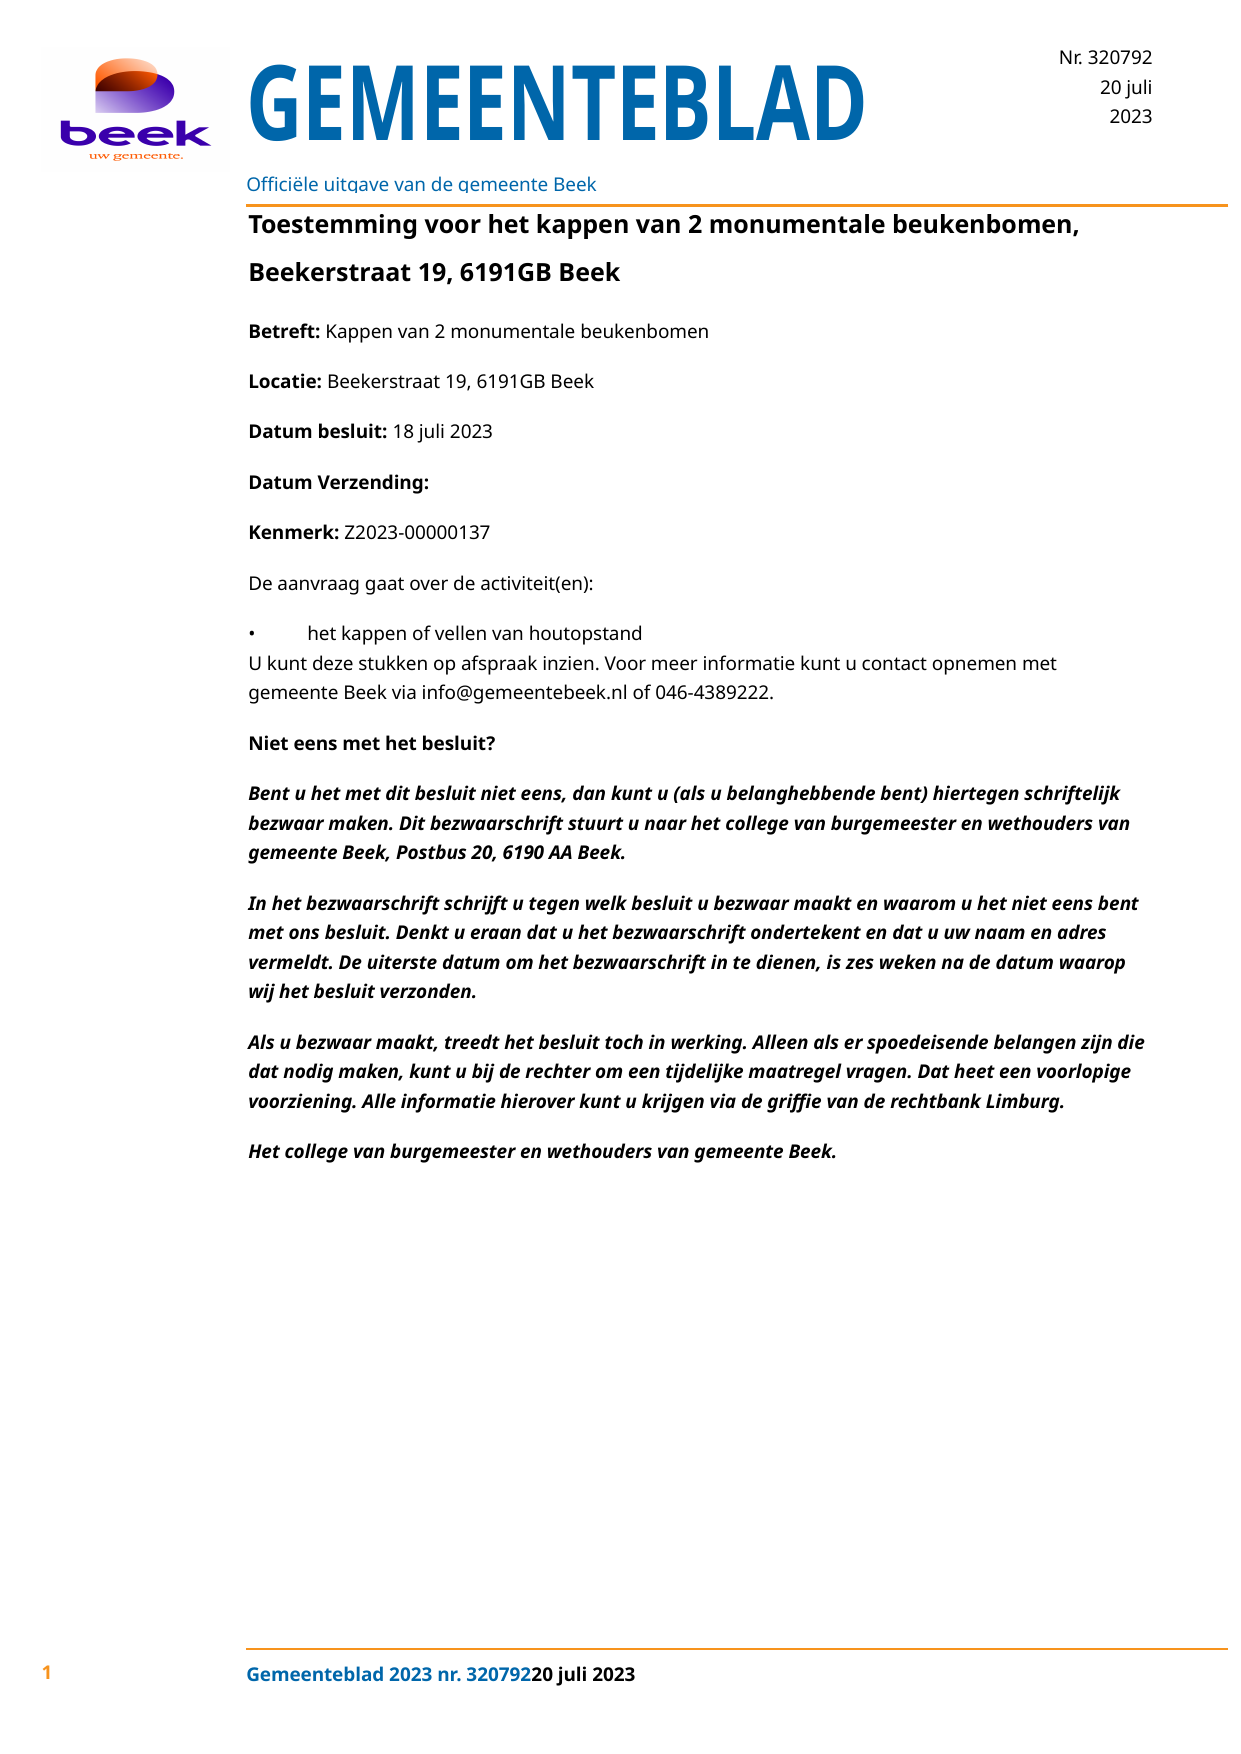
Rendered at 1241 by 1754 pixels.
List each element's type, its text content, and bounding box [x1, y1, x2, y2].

list het kappen of vellen van houtopstand [248, 620, 1152, 646]
text Toestemming voor het kappen van 2 monumentale beukenbomen, Beekerstraat 19, 6191GB Beek [248, 207, 1152, 288]
text Als u bezwaar maakt, treedt het besluit toch in werking. Alleen als er spoedeisende belangen zijn die dat nodig maken, kunt u bij de rechter om een tijdelijke maatregel vragen. Dat heet een voorlopige voorziening. Alle informatie hierover kunt u krijgen via de griffie van de rechtbank Limburg. [248, 1029, 1152, 1114]
picture [41, 47, 231, 172]
text Het college van burgemeester en wethouders van gemeente Beek. [248, 1139, 1152, 1164]
text U kunt deze stukken op afspraak inzien. Voor meer informatie kunt u contact opnemen met gemeente Beek via info@gemeentebeek.nl of 046-4389222. [248, 650, 1152, 705]
text Datum besluit: 18 juli 2023 [248, 419, 1152, 444]
text Locatie: Beekerstraat 19, 6191GB Beek [248, 368, 1152, 394]
text Betreft: Kappen van 2 monumentale beukenbomen [248, 318, 1152, 344]
text In het bezwaarschrift schrijft u tegen welk besluit u bezwaar maakt en waarom u het niet eens bent met ons besluit. Denkt u eraan dat u het bezwaarschrift ondertekent en dat u uw naam en adres vermeldt. De uiterste datum om het bezwaarschrift in te dienen, is zes weken na de datum waarop wij het besluit verzonden. [248, 890, 1152, 1004]
text Bent u het met dit besluit niet eens, dan kunt u (als u belanghebbende bent) hiertegen schriftelijk bezwaar maken. Dit bezwaarschrift stuurt u naar het college van burgemeester en wethouders van gemeente Beek, Postbus 20, 6190 AA Beek. [248, 780, 1152, 865]
text Kenmerk: Z2023-00000137 [248, 519, 1152, 545]
text Datum Verzending: [248, 469, 1152, 495]
text Niet eens met het besluit? [248, 730, 1152, 756]
text De aanvraag gaat over de activiteit(en): [248, 570, 1152, 596]
